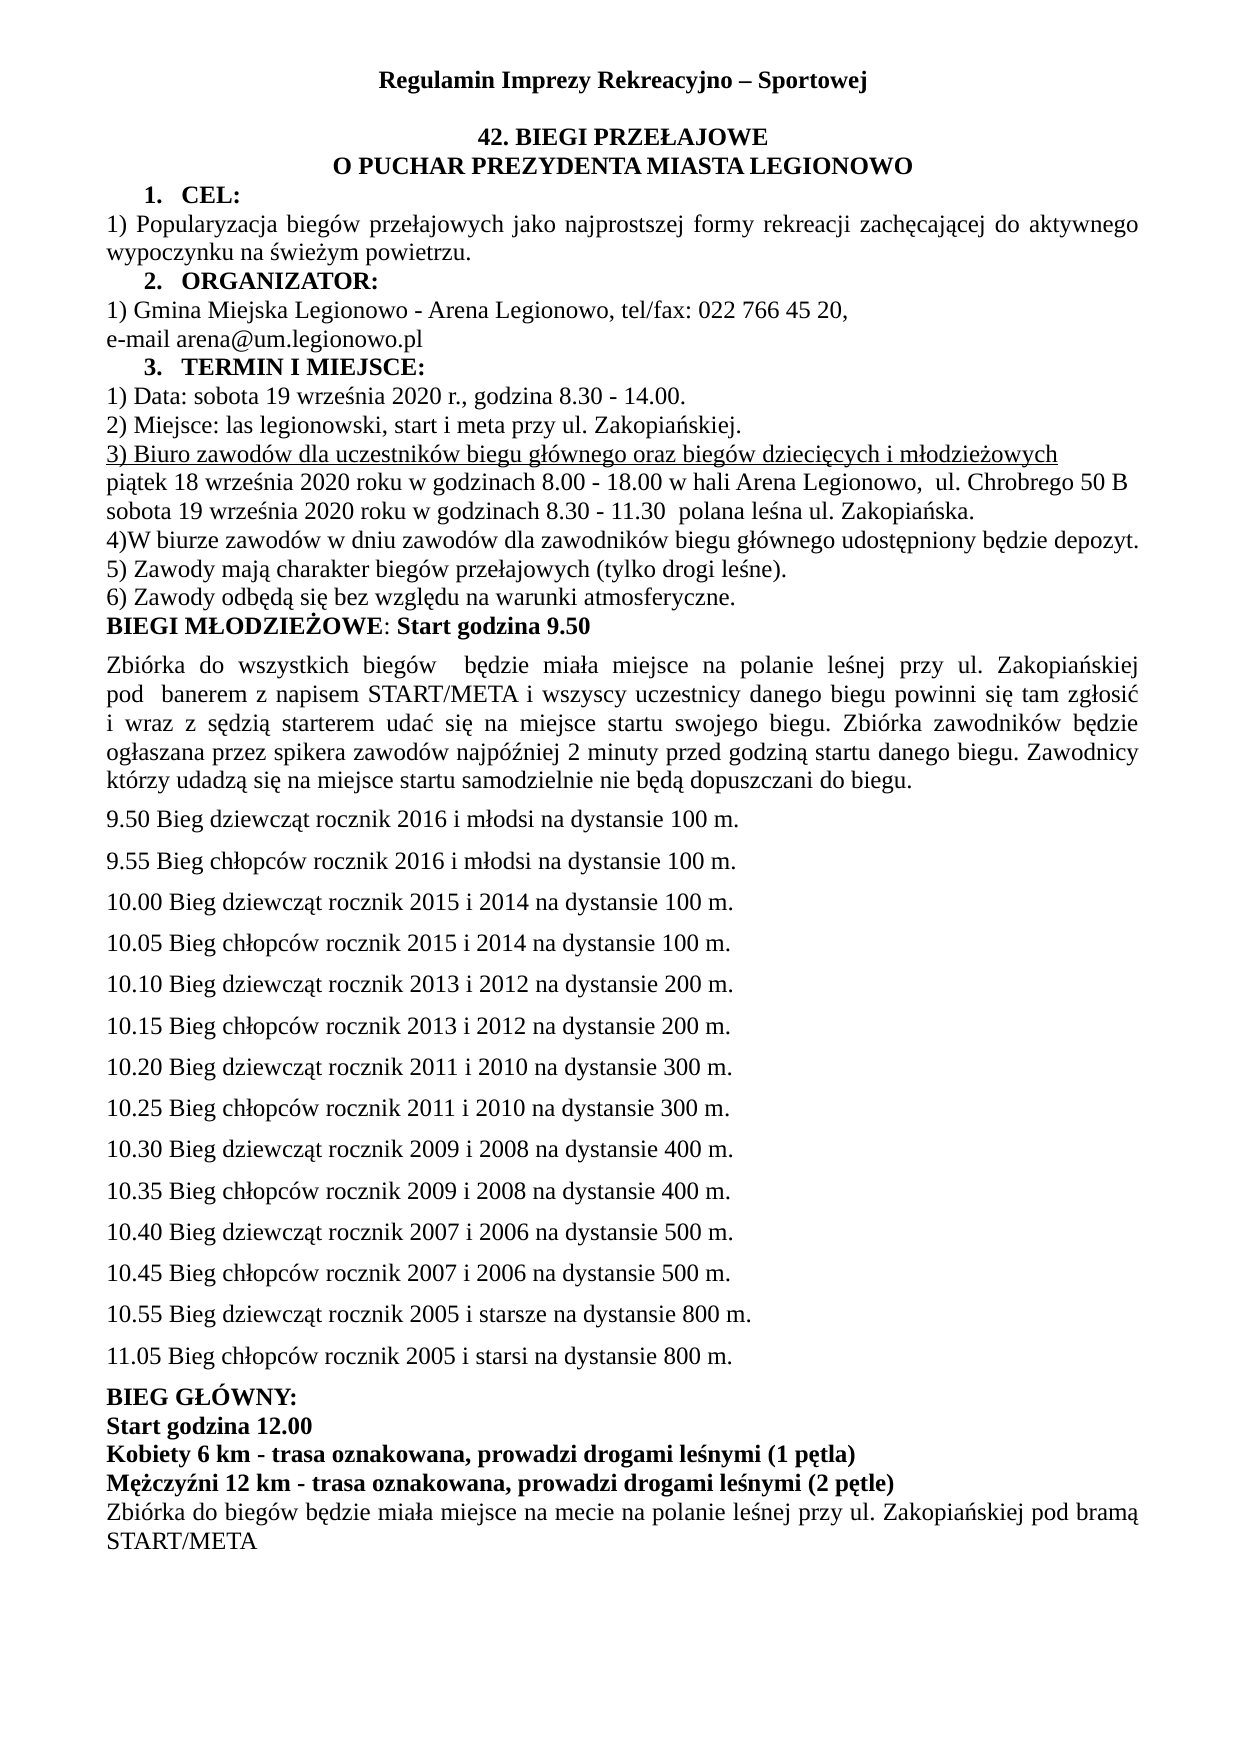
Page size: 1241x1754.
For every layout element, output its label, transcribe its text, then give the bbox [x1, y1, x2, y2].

text 10.15 Bieg chłopców rocznik 2013 i 2012 na dystansie 200 m. [106, 1011, 1140, 1039]
text 3) Biuro zawodów dla uczestników biegu głównego oraz biegów dziecięcych i młodzieżowych [106, 439, 1140, 467]
text 10.40 Bieg dziewcząt rocznik 2007 i 2006 na dystansie 500 m. [106, 1217, 1140, 1246]
text 10.55 Bieg dziewcząt rocznik 2005 i starsze na dystansie 800 m. [106, 1299, 1140, 1328]
text 10.00 Bieg dziewcząt rocznik 2015 i 2014 na dystansie 100 m. [106, 887, 1140, 916]
text 10.05 Bieg chłopców rocznik 2015 i 2014 na dystansie 100 m. [106, 928, 1140, 957]
text 10.25 Bieg chłopców rocznik 2011 i 2010 na dystansie 300 m. [106, 1093, 1140, 1122]
text 1) Data: sobota 19 września 2020 r., godzina 8.30 - 14.00. [106, 381, 1140, 410]
text Kobiety 6 km - trasa oznakowana, prowadzi drogami leśnymi (1 pętla) [106, 1439, 1140, 1468]
text 6) Zawody odbędą się bez względu na warunki atmosferyczne. [106, 582, 1140, 611]
text BIEG GŁÓWNY: [106, 1382, 1140, 1411]
text Zbiórka do biegów będzie miała miejsce na mecie na polanie leśnej przy ul. Zakopiańskiej pod bramą START/META [106, 1497, 1140, 1554]
text Zbiórka do wszystkich biegów będzie miała miejsce na polanie leśnej przy ul. Zakopiańskiej pod banerem z napisem START/META i wszyscy uczestnicy danego biegu powinni się tam zgłosić i wraz z sędzią starterem udać się na miejsce startu swojego biegu. Zbiórka zawodników będzie ogłaszana przez spikera zawodów najpóźniej 2 minuty przed godziną startu danego biegu. Zawodnicy którzy udadzą się na miejsce startu samodzielnie nie będą dopuszczani do biegu. [106, 650, 1140, 794]
text 10.20 Bieg dziewcząt rocznik 2011 i 2010 na dystansie 300 m. [106, 1052, 1140, 1081]
list CEL: [144, 180, 1140, 209]
text e-mail arena@um.legionowo.pl [106, 324, 1140, 352]
text 10.30 Bieg dziewcząt rocznik 2009 i 2008 na dystansie 400 m. [106, 1134, 1140, 1163]
text Regulamin Imprezy Rekreacyjno – Sportowej [106, 65, 1140, 94]
text Start godzina 12.00 [106, 1411, 1140, 1439]
text 1) Gmina Miejska Legionowo - Arena Legionowo, tel/fax: 022 766 45 20, [106, 295, 1140, 324]
text 5) Zawody mają charakter biegów przełajowych (tylko drogi leśne). [106, 554, 1140, 582]
text sobota 19 września 2020 roku w godzinach 8.30 - 11.30 polana leśna ul. Zakopiańska. [106, 496, 1140, 525]
text 10.35 Bieg chłopców rocznik 2009 i 2008 na dystansie 400 m. [106, 1176, 1140, 1204]
text piątek 18 września 2020 roku w godzinach 8.00 - 18.00 w hali Arena Legionowo, ul. Chrobrego 50 B [106, 467, 1140, 496]
list ORGANIZATOR: [144, 266, 1140, 295]
text 9.55 Bieg chłopców rocznik 2016 i młodsi na dystansie 100 m. [106, 846, 1140, 874]
list TERMIN I MIEJSCE: [144, 352, 1140, 381]
text 9.50 Bieg dziewcząt rocznik 2016 i młodsi na dystansie 100 m. [106, 804, 1140, 833]
text 1) Popularyzacja biegów przełajowych jako najprostszej formy rekreacji zachęcającej do aktywnego wypoczynku na świeżym powietrzu. [106, 209, 1140, 266]
text 10.10 Bieg dziewcząt rocznik 2013 i 2012 na dystansie 200 m. [106, 969, 1140, 998]
text 2) Miejsce: las legionowski, start i meta przy ul. Zakopiańskiej. [106, 410, 1140, 439]
text O PUCHAR PREZYDENTA MIASTA LEGIONOWO [106, 151, 1140, 180]
text BIEGI MŁODZIEŻOWE: Start godzina 9.50 [106, 611, 1140, 640]
text 4)W biurze zawodów w dniu zawodów dla zawodników biegu głównego udostępniony będzie depozyt. [106, 525, 1140, 554]
text Mężczyźni 12 km - trasa oznakowana, prowadzi drogami leśnymi (2 pętle) [106, 1468, 1140, 1497]
text 42. BIEGI PRZEŁAJOWE [106, 122, 1140, 151]
text 11.05 Bieg chłopców rocznik 2005 i starsi na dystansie 800 m. [106, 1341, 1140, 1369]
text 10.45 Bieg chłopców rocznik 2007 i 2006 na dystansie 500 m. [106, 1258, 1140, 1287]
